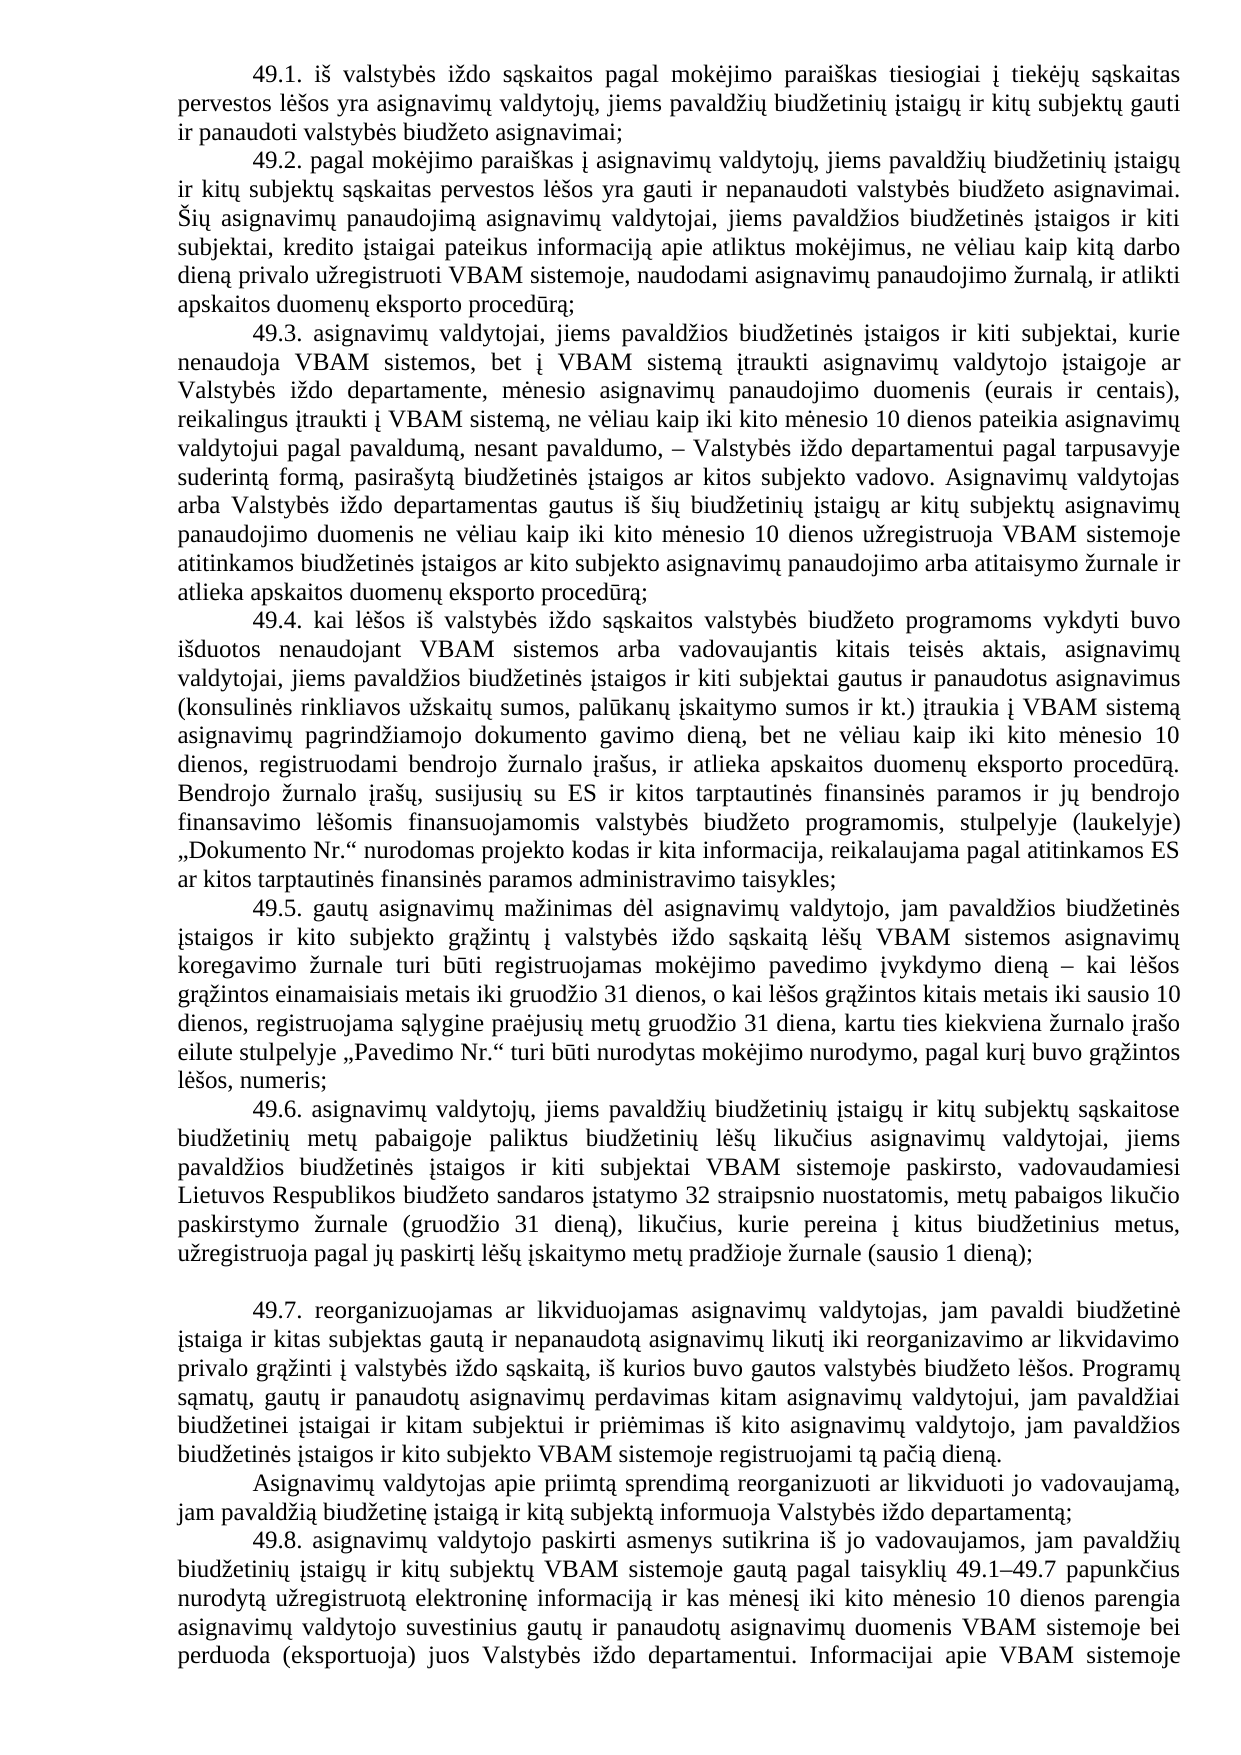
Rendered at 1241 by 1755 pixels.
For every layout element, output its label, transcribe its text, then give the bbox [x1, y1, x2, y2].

text 49.4. kai lėšos iš valstybės iždo sąskaitos valstybės biudžeto programoms vykdyti buvo išduotos nenaudojant VBAM sistemos arba vadovaujantis kitais teisės aktais, asignavimų valdytojai, jiems pavaldžios biudžetinės įstaigos ir kiti subjektai gautus ir panaudotus asignavimus (konsulinės rinkliavos užskaitų sumos, palūkanų įskaitymo sumos ir kt.) įtraukia į VBAM sistemą asignavimų pagrindžiamojo dokumento gavimo dieną, bet ne vėliau kaip iki kito mėnesio 10 dienos, registruodami bendrojo žurnalo įrašus, ir atlieka apskaitos duomenų eksporto procedūrą. Bendrojo žurnalo įrašų, susijusių su ES ir kitos tarptautinės finansinės paramos ir jų bendrojo finansavimo lėšomis finansuojamomis valstybės biudžeto programomis, stulpelyje (laukelyje) „Dokumento Nr.“ nurodomas projekto kodas ir kita informacija, reikalaujama pagal atitinkamos ES ar kitos tarptautinės finansinės paramos administravimo taisykles; [177, 605, 1181, 893]
text 49.5. gautų asignavimų mažinimas dėl asignavimų valdytojo, jam pavaldžios biudžetinės įstaigos ir kito subjekto grąžintų į valstybės iždo sąskaitą lėšų VBAM sistemos asignavimų koregavimo žurnale turi būti registruojamas mokėjimo pavedimo įvykdymo dieną – kai lėšos grąžintos einamaisiais metais iki gruodžio 31 dienos, o kai lėšos grąžintos kitais metais iki sausio 10 dienos, registruojama sąlygine praėjusių metų gruodžio 31 diena, kartu ties kiekviena žurnalo įrašo eilute stulpelyje „Pavedimo Nr.“ turi būti nurodytas mokėjimo nurodymo, pagal kurį buvo grąžintos lėšos, numeris; [177, 893, 1181, 1094]
text 49.2. pagal mokėjimo paraiškas į asignavimų valdytojų, jiems pavaldžių biudžetinių įstaigų ir kitų subjektų sąskaitas pervestos lėšos yra gauti ir nepanaudoti valstybės biudžeto asignavimai. Šių asignavimų panaudojimą asignavimų valdytojai, jiems pavaldžios biudžetinės įstaigos ir kiti subjektai, kredito įstaigai pateikus informaciją apie atliktus mokėjimus, ne vėliau kaip kitą darbo dieną privalo užregistruoti VBAM sistemoje, naudodami asignavimų panaudojimo žurnalą, ir atlikti apskaitos duomenų eksporto procedūrą; [177, 145, 1181, 318]
text 49.7. reorganizuojamas ar likviduojamas asignavimų valdytojas, jam pavaldi biudžetinė įstaiga ir kitas subjektas gautą ir nepanaudotą asignavimų likutį iki reorganizavimo ar likvidavimo privalo grąžinti į valstybės iždo sąskaitą, iš kurios buvo gautos valstybės biudžeto lėšos. Programų sąmatų, gautų ir panaudotų asignavimų perdavimas kitam asignavimų valdytojui, jam pavaldžiai biudžetinei įstaigai ir kitam subjektui ir priėmimas iš kito asignavimų valdytojo, jam pavaldžios biudžetinės įstaigos ir kito subjekto VBAM sistemoje registruojami tą pačią dieną. [177, 1295, 1181, 1468]
text 49.1. iš valstybės iždo sąskaitos pagal mokėjimo paraiškas tiesiogiai į tiekėjų sąskaitas pervestos lėšos yra asignavimų valdytojų, jiems pavaldžių biudžetinių įstaigų ir kitų subjektų gauti ir panaudoti valstybės biudžeto asignavimai; [177, 59, 1181, 145]
text Asignavimų valdytojas apie priimtą sprendimą reorganizuoti ar likviduoti jo vadovaujamą, jam pavaldžią biudžetinę įstaigą ir kitą subjektą informuoja Valstybės iždo departamentą; [177, 1468, 1181, 1525]
text 49.3. asignavimų valdytojai, jiems pavaldžios biudžetinės įstaigos ir kiti subjektai, kurie nenaudoja VBAM sistemos, bet į VBAM sistemą įtraukti asignavimų valdytojo įstaigoje ar Valstybės iždo departamente, mėnesio asignavimų panaudojimo duomenis (eurais ir centais), reikalingus įtraukti į VBAM sistemą, ne vėliau kaip iki kito mėnesio 10 dienos pateikia asignavimų valdytojui pagal pavaldumą, nesant pavaldumo, – Valstybės iždo departamentui pagal tarpusavyje suderintą formą, pasirašytą biudžetinės įstaigos ar kitos subjekto vadovo. Asignavimų valdytojas arba Valstybės iždo departamentas gautus iš šių biudžetinių įstaigų ar kitų subjektų asignavimų panaudojimo duomenis ne vėliau kaip iki kito mėnesio 10 dienos užregistruoja VBAM sistemoje atitinkamos biudžetinės įstaigos ar kito subjekto asignavimų panaudojimo arba atitaisymo žurnale ir atlieka apskaitos duomenų eksporto procedūrą; [177, 318, 1181, 605]
text 49.6. asignavimų valdytojų, jiems pavaldžių biudžetinių įstaigų ir kitų subjektų sąskaitose biudžetinių metų pabaigoje paliktus biudžetinių lėšų likučius asignavimų valdytojai, jiems pavaldžios biudžetinės įstaigos ir kiti subjektai VBAM sistemoje paskirsto, vadovaudamiesi Lietuvos Respublikos biudžeto sandaros įstatymo 32 straipsnio nuostatomis, metų pabaigos likučio paskirstymo žurnale (gruodžio 31 dieną), likučius, kurie pereina į kitus biudžetinius metus, užregistruoja pagal jų paskirtį lėšų įskaitymo metų pradžioje žurnale (sausio 1 dieną); [177, 1094, 1181, 1267]
text 49.8. asignavimų valdytojo paskirti asmenys sutikrina iš jo vadovaujamos, jam pavaldžių biudžetinių įstaigų ir kitų subjektų VBAM sistemoje gautą pagal taisyklių 49.1–49.7 papunkčius nurodytą užregistruotą elektroninę informaciją ir kas mėnesį iki kito mėnesio 10 dienos parengia asignavimų valdytojo suvestinius gautų ir panaudotų asignavimų duomenis VBAM sistemoje bei perduoda (eksportuoja) juos Valstybės iždo departamentui. Informacijai apie VBAM sistemoje [177, 1525, 1181, 1669]
